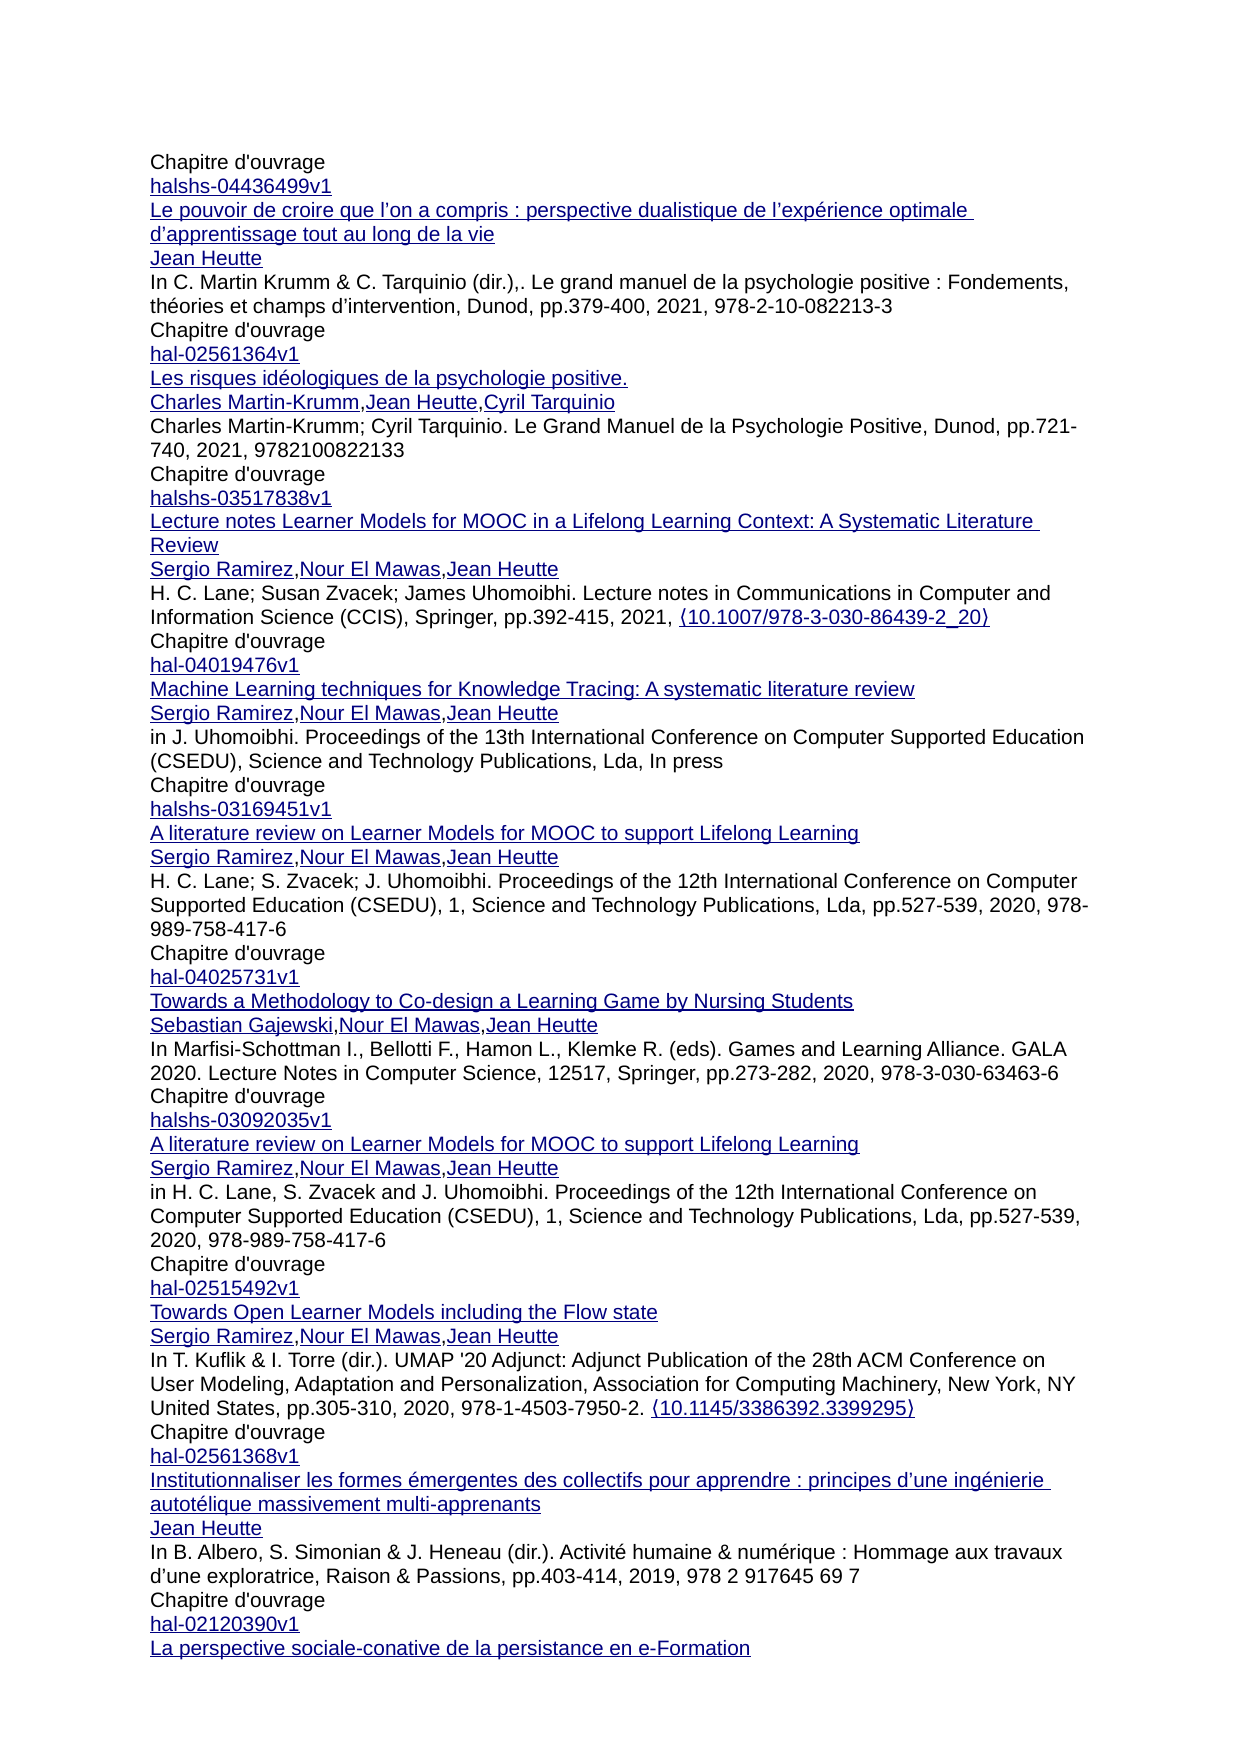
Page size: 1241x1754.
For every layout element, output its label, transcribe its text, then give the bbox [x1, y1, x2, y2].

table_cell Lecture notes Learner Models for MOOC in a Lifelong Learning Context: A Systematic Literature Review Sergio Ramirez,Nour El Mawas,Jean Heutte H. C. Lane; Susan Zvacek; James Uhomoibhi. Lecture notes in Communications in Computer and Information Science (CCIS), Springer, pp.392-415, 2021, ⟨10.1007/978-3-030-86439-2_20⟩ Chapitre d'ouvrage hal-04019476v1 [150, 509, 1090, 677]
table_cell La perspective sociale-conative de la persistance en e-Formation [150, 1635, 1090, 1659]
table_cell Machine Learning techniques for Knowledge Tracing: A systematic literature review Sergio Ramirez,Nour El Mawas,Jean Heutte in J. Uhomoibhi. Proceedings of the 13th International Conference on Computer Supported Education (CSEDU), Science and Technology Publications, Lda, In press Chapitre d'ouvrage halshs-03169451v1 [150, 677, 1090, 821]
table_cell Chapitre d'ouvrage halshs-04436499v1 [150, 150, 1090, 198]
table_cell A literature review on Learner Models for MOOC to support Lifelong Learning Sergio Ramirez,Nour El Mawas,Jean Heutte in H. C. Lane, S. Zvacek and J. Uhomoibhi. Proceedings of the 12th International Conference on Computer Supported Education (CSEDU), 1, Science and Technology Publications, Lda, pp.527-539, 2020, 978-989-758-417-6 Chapitre d'ouvrage hal-02515492v1 [150, 1132, 1090, 1300]
table_cell Les risques idéologiques de la psychologie positive. Charles Martin-Krumm,Jean Heutte,Cyril Tarquinio Charles Martin-Krumm; Cyril Tarquinio. Le Grand Manuel de la Psychologie Positive, Dunod, pp.721-740, 2021, 9782100822133 Chapitre d'ouvrage halshs-03517838v1 [150, 366, 1090, 509]
table_cell Towards Open Learner Models including the Flow state Sergio Ramirez,Nour El Mawas,Jean Heutte In T. Kuflik & I. Torre (dir.). UMAP '20 Adjunct: Adjunct Publication of the 28th ACM Conference on User Modeling, Adaptation and Personalization, Association for Computing Machinery, New York, NY United States, pp.305-310, 2020, 978-1-4503-7950-2. ⟨10.1145/3386392.3399295⟩ Chapitre d'ouvrage hal-02561368v1 [150, 1300, 1090, 1468]
table_cell A literature review on Learner Models for MOOC to support Lifelong Learning Sergio Ramirez,Nour El Mawas,Jean Heutte H. C. Lane; S. Zvacek; J. Uhomoibhi. Proceedings of the 12th International Conference on Computer Supported Education (CSEDU), 1, Science and Technology Publications, Lda, pp.527-539, 2020, 978-989-758-417-6 Chapitre d'ouvrage hal-04025731v1 [150, 821, 1090, 988]
table_cell Le pouvoir de croire que l’on a compris : perspective dualistique de l’expérience optimale d’apprentissage tout au long de la vie Jean Heutte In C. Martin Krumm & C. Tarquinio (dir.),. Le grand manuel de la psychologie positive : Fondements, théories et champs d’intervention, Dunod, pp.379-400, 2021, 978-2-10-082213-3 Chapitre d'ouvrage hal-02561364v1 [150, 198, 1090, 366]
table_cell Institutionnaliser les formes émergentes des collectifs pour apprendre : principes d’une ingénierie autotélique massivement multi-apprenants Jean Heutte In B. Albero, S. Simonian & J. Heneau (dir.). Activité humaine & numérique : Hommage aux travaux d’une exploratrice, Raison & Passions, pp.403-414, 2019, 978 2 917645 69 7 Chapitre d'ouvrage hal-02120390v1 [150, 1468, 1090, 1635]
table_cell Towards a Methodology to Co-design a Learning Game by Nursing Students Sebastian Gajewski,Nour El Mawas,Jean Heutte In Marfisi-Schottman I., Bellotti F., Hamon L., Klemke R. (eds). Games and Learning Alliance. GALA 2020. Lecture Notes in Computer Science, 12517, Springer, pp.273-282, 2020, 978-3-030-63463-6 Chapitre d'ouvrage halshs-03092035v1 [150, 989, 1090, 1132]
